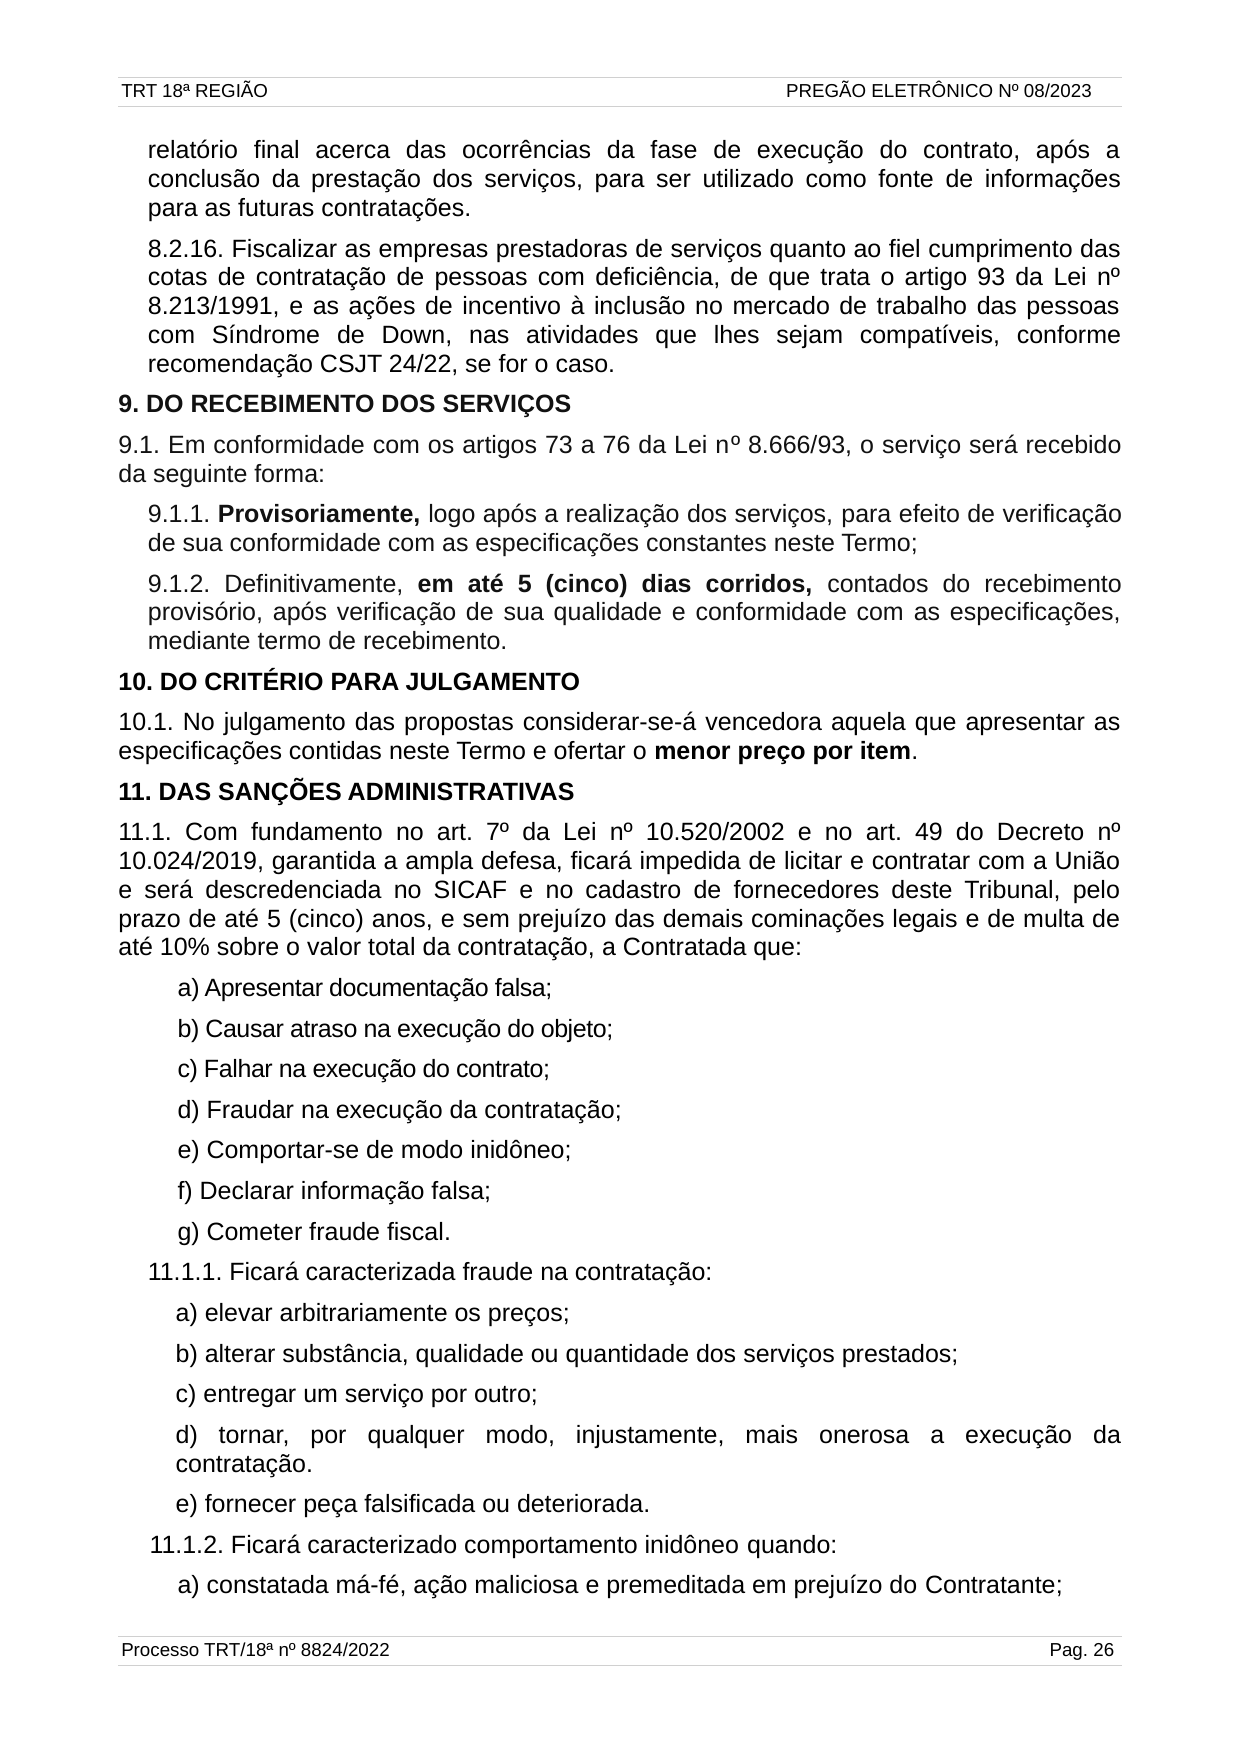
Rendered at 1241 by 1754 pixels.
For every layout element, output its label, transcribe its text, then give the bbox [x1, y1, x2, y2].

text 10.1. No julgamento das propostas considerar-se-á vencedora aquela que apresentar as especificações contidas neste Termo e ofertar o menor preço por item. [118, 707, 1122, 765]
text c) Falhar na execução do contrato; [177, 1054, 1122, 1083]
text a) Apresentar documentação falsa; [177, 973, 1122, 1002]
text 10. DO CRITÉRIO PARA JULGAMENTO [118, 667, 1122, 696]
text b) Causar atraso na execução do objeto; [177, 1014, 1122, 1042]
text a) elevar arbitrariamente os preços; [175, 1298, 1122, 1327]
text 9.1.2. Definitivamente, em até 5 (cinco) dias corridos, contados do recebimento provisório, após verificação de sua qualidade e conformidade com as especificações, mediante termo de recebimento. [148, 569, 1122, 655]
text 9.1.1. Provisoriamente, logo após a realização dos serviços, para efeito de verificação de sua conformidade com as especificações constantes neste Termo; [148, 499, 1122, 557]
text e) Comportar-se de modo inidôneo; [177, 1136, 1122, 1164]
text f) Declarar informação falsa; [177, 1176, 1122, 1205]
text 11. DAS SANÇÕES ADMINISTRATIVAS [118, 777, 1122, 806]
text 11.1.2. Ficará caracterizado comportamento inidôneo quando: [149, 1530, 1122, 1559]
text relatório final acerca das ocorrências da fase de execução do contrato, após a conclusão da prestação dos serviços, para ser utilizado como fonte de informações para as futuras contratações. [148, 136, 1122, 222]
text a) constatada má-fé, ação maliciosa e premeditada em prejuízo do Contratante; [177, 1571, 1122, 1599]
text d) tornar, por qualquer modo, injustamente, mais onerosa a execução da contratação. [175, 1420, 1122, 1477]
text 9.1. Em conformidade com os artigos 73 a 76 da Lei nº 8.666/93, o serviço será recebido da seguinte forma: [118, 430, 1122, 487]
text d) Fraudar na execução da contratação; [177, 1095, 1122, 1124]
text 11.1. Com fundamento no art. 7º da Lei nº 10.520/2002 e no art. 49 do Decreto nº 10.024/2019, garantida a ampla defesa, ficará impedida de licitar e contratar com a União e será descredenciada no SICAF e no cadastro de fornecedores deste Tribunal, pelo prazo de até 5 (cinco) anos, e sem prejuízo das demais cominações legais e de multa de até 10% sobre o valor total da contratação, a Contratada que: [118, 817, 1122, 961]
text 9. DO RECEBIMENTO DOS SERVIÇOS [118, 389, 1122, 418]
text 8.2.16. Fiscalizar as empresas prestadoras de serviços quanto ao fiel cumprimento das cotas de contratação de pessoas com deficiência, de que trata o artigo 93 da Lei nº 8.213/1991, e as ações de incentivo à inclusão no mercado de trabalho das pessoas com Síndrome de Down, nas atividades que lhes sejam compatíveis, conforme recomendação CSJT 24/22, se for o caso. [148, 234, 1122, 377]
text g) Cometer fraude fiscal. [177, 1217, 1122, 1246]
text e) fornecer peça falsificada ou deteriorada. [175, 1489, 1122, 1518]
text 11.1.1. Ficará caracterizada fraude na contratação: [148, 1257, 1122, 1286]
text b) alterar substância, qualidade ou quantidade dos serviços prestados; [175, 1339, 1122, 1367]
text c) entregar um serviço por outro; [175, 1379, 1122, 1408]
